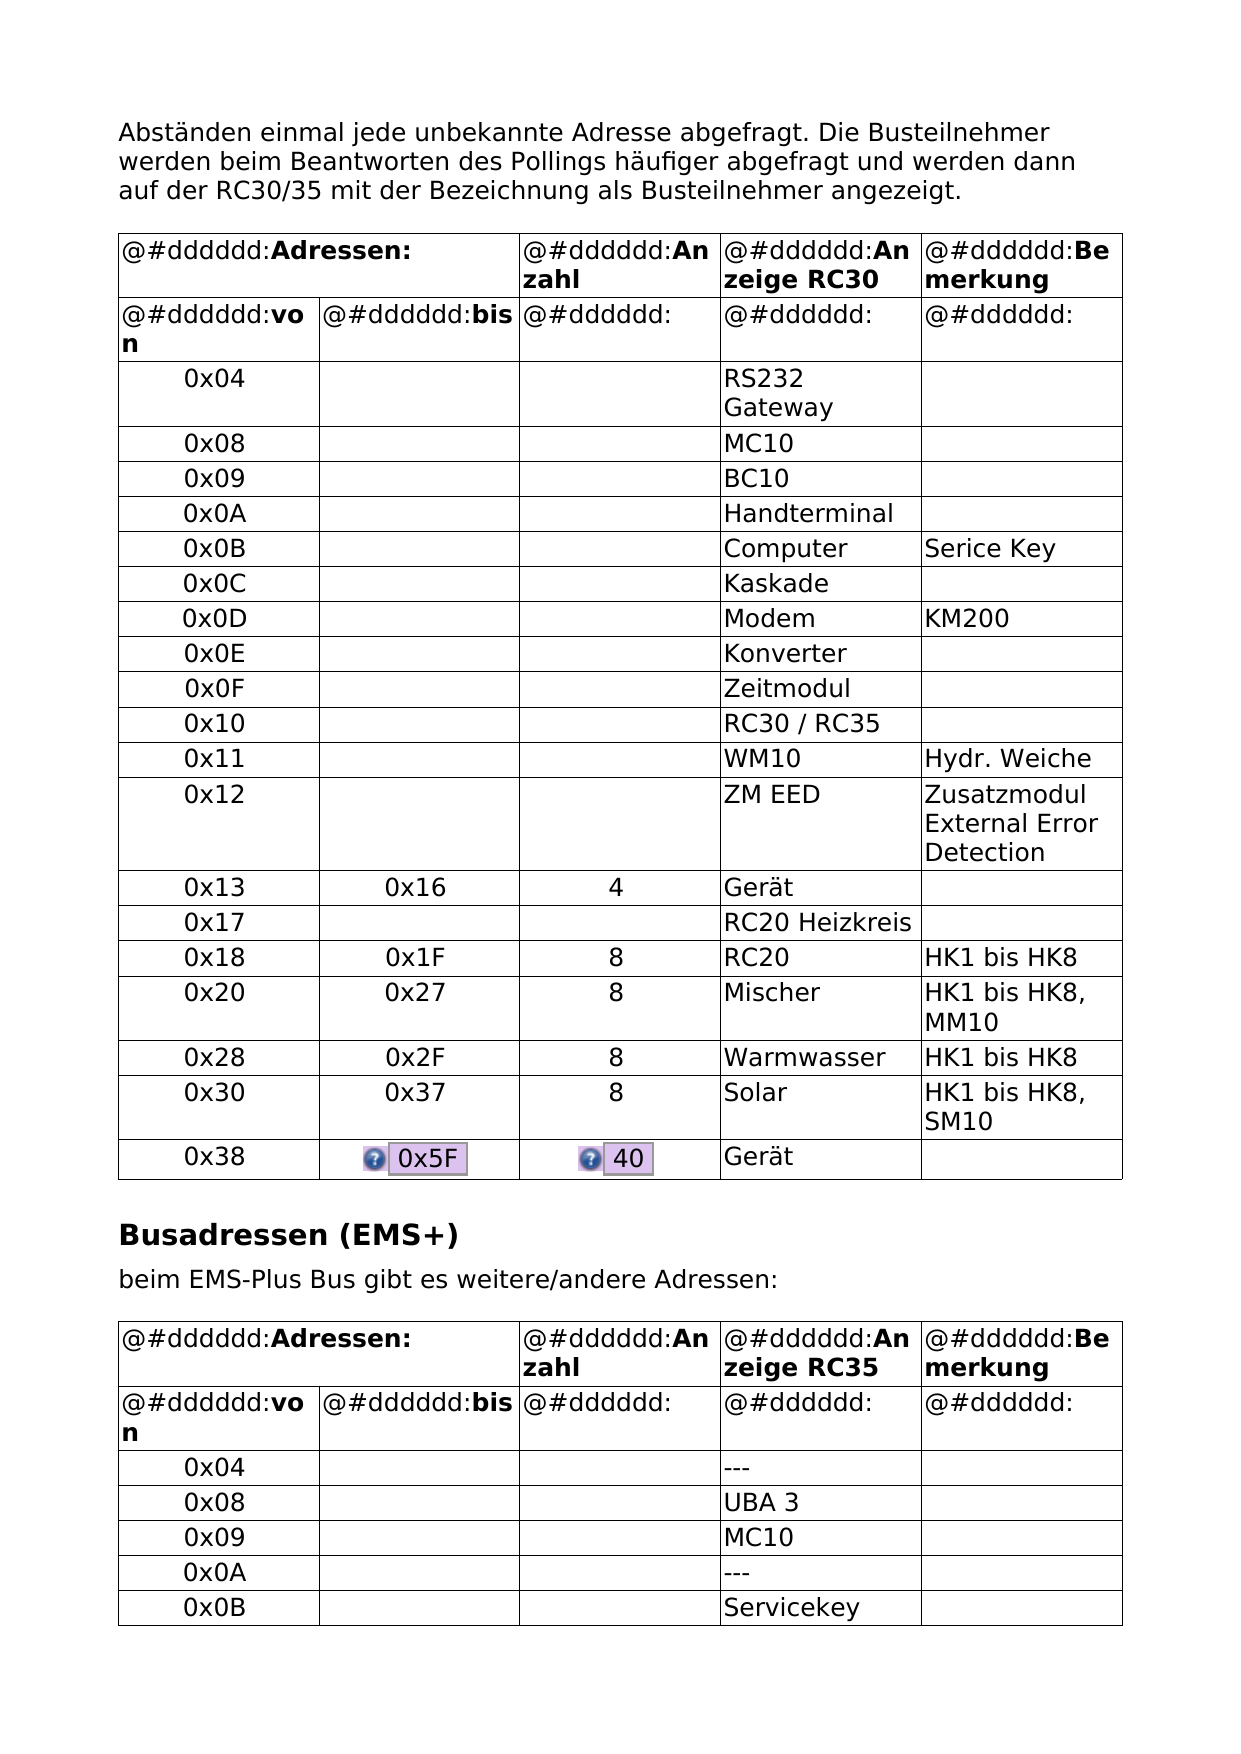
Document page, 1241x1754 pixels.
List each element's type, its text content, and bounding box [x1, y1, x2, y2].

text beim EMS-Plus Bus gibt es weitere/andere Adressen: [118, 1265, 1122, 1294]
table_cell KM200 [922, 602, 1122, 636]
table_cell Handterminal [721, 497, 921, 531]
table_cell [320, 1556, 519, 1590]
table_header @#dddddd:Adressen: [119, 234, 519, 297]
table_cell Solar [721, 1076, 921, 1139]
table_cell 0x13 [119, 871, 319, 905]
table_cell 0x37 [320, 1076, 519, 1139]
table_cell [520, 1556, 720, 1590]
table_cell [922, 1486, 1122, 1520]
table_header @#dddddd:Anzahl [520, 234, 720, 297]
table_cell [520, 462, 720, 496]
table_cell [320, 672, 519, 707]
table_cell 0x08 [119, 1486, 319, 1520]
table_cell RS232 Gateway [721, 362, 921, 426]
table_cell 0x2F [320, 1041, 519, 1075]
table_cell @#dddddd: [922, 298, 1122, 361]
table_cell ZM EED [721, 778, 921, 870]
table_cell [520, 532, 720, 566]
table_cell [320, 362, 519, 426]
table_cell 0x16 [320, 871, 519, 905]
table_cell Warmwasser [721, 1041, 921, 1075]
table_cell 0x1F [320, 941, 519, 976]
table_cell [520, 672, 720, 707]
table_cell 0x09 [119, 1521, 319, 1555]
table_cell Servicekey [721, 1591, 921, 1625]
table_cell [922, 462, 1122, 496]
table_cell [320, 427, 519, 461]
table_cell @#dddddd:bis [320, 1387, 519, 1450]
table_cell [320, 497, 519, 531]
table_cell Modem [721, 602, 921, 636]
table_cell [922, 1140, 1122, 1178]
table_cell Konverter [721, 637, 921, 671]
table_cell 8 [520, 977, 720, 1040]
table_cell 0x30 [119, 1076, 319, 1139]
table_cell RC20 [721, 941, 921, 976]
table_cell 40 [520, 1140, 720, 1178]
table_cell [922, 362, 1122, 426]
table_cell [320, 462, 519, 496]
table_cell @#dddddd: [520, 298, 720, 361]
table_cell [320, 532, 519, 566]
table_cell [922, 427, 1122, 461]
table_cell Hydr. Weiche [922, 743, 1122, 777]
table_header @#dddddd:Adressen: [119, 1322, 519, 1386]
table_cell Zusatzmodul External Error Detection [922, 778, 1122, 870]
table_cell 0x10 [119, 708, 319, 742]
table_cell [520, 427, 720, 461]
table_cell 4 [520, 871, 720, 905]
table_cell [320, 778, 519, 870]
table_cell [922, 906, 1122, 940]
table_cell UBA 3 [721, 1486, 921, 1520]
table_cell 0x0D [119, 602, 319, 636]
table_header @#dddddd:Bemerkung [922, 1322, 1122, 1386]
table_cell 0x11 [119, 743, 319, 777]
table_cell [520, 362, 720, 426]
table_cell 0x0A [119, 497, 319, 531]
table_cell [320, 567, 519, 601]
table_cell --- [721, 1451, 921, 1485]
table_cell --- [721, 1556, 921, 1590]
table_cell @#dddddd:bis [320, 298, 519, 361]
table_cell 0x28 [119, 1041, 319, 1075]
picture [578, 1146, 603, 1172]
table_cell [520, 497, 720, 531]
table_cell [320, 1591, 519, 1625]
table_cell 0x27 [320, 977, 519, 1040]
table_cell Serice Key [922, 532, 1122, 566]
table_cell 0x0F [119, 672, 319, 707]
table_cell 8 [520, 1076, 720, 1139]
table_cell [922, 871, 1122, 905]
picture [362, 1146, 388, 1172]
table_header @#dddddd:Anzeige RC35 [721, 1322, 921, 1386]
table_cell [922, 1451, 1122, 1485]
table_cell 0x20 [119, 977, 319, 1040]
table_cell [922, 1521, 1122, 1555]
table_cell Kaskade [721, 567, 921, 601]
table_cell [520, 567, 720, 601]
table_cell MC10 [721, 427, 921, 461]
table_cell 0x17 [119, 906, 319, 940]
table_cell [922, 708, 1122, 742]
table_cell [320, 743, 519, 777]
table_cell HK1 bis HK8, SM10 [922, 1076, 1122, 1139]
table_cell @#dddddd: [520, 1387, 720, 1450]
table_cell @#dddddd: [721, 1387, 921, 1450]
subtitle Busadressen (EMS+) [118, 1218, 1122, 1252]
table_cell [320, 906, 519, 940]
table_header @#dddddd:Anzeige RC30 [721, 234, 921, 297]
table_cell [922, 1556, 1122, 1590]
table_cell @#dddddd:von [119, 298, 319, 361]
table_cell @#dddddd:von [119, 1387, 319, 1450]
table_cell [922, 637, 1122, 671]
table_cell [520, 1591, 720, 1625]
table_cell [922, 497, 1122, 531]
table_cell MC10 [721, 1521, 921, 1555]
table_cell [520, 708, 720, 742]
table_cell [520, 1451, 720, 1485]
table_cell 0x18 [119, 941, 319, 976]
table_cell @#dddddd: [922, 1387, 1122, 1450]
table_cell 0x0C [119, 567, 319, 601]
table_cell 0x04 [119, 362, 319, 426]
table_cell [520, 906, 720, 940]
table_cell [520, 1521, 720, 1555]
table_cell [922, 567, 1122, 601]
table_cell 0x08 [119, 427, 319, 461]
table_cell Zeitmodul [721, 672, 921, 707]
table_cell 0x0B [119, 1591, 319, 1625]
text Abständen einmal jede unbekannte Adresse abgefragt. Die Busteilnehmer werden beim Beantworten des Pollings häufiger abgefragt und werden dann auf der RC30/35 mit der Bezeichnung als Busteilnehmer angezeigt. [118, 118, 1122, 206]
table_cell BC10 [721, 462, 921, 496]
table_cell [520, 778, 720, 870]
table_cell [520, 637, 720, 671]
table_cell [320, 637, 519, 671]
table_cell 8 [520, 1041, 720, 1075]
table_cell HK1 bis HK8, MM10 [922, 977, 1122, 1040]
table_cell [320, 1521, 519, 1555]
table_cell 0x04 [119, 1451, 319, 1485]
table_cell 0x38 [119, 1140, 319, 1178]
table_cell 0x0E [119, 637, 319, 671]
table_cell @#dddddd: [721, 298, 921, 361]
table_header @#dddddd:Anzahl [520, 1322, 720, 1386]
table_cell 0x5F [320, 1140, 519, 1178]
table_cell Gerät [721, 1140, 921, 1178]
table_cell RC30 / RC35 [721, 708, 921, 742]
table_cell [520, 743, 720, 777]
table_cell 0x0A [119, 1556, 319, 1590]
table_cell [922, 672, 1122, 707]
table_cell RC20 Heizkreis [721, 906, 921, 940]
table_cell [320, 602, 519, 636]
table_cell [520, 602, 720, 636]
table_cell [320, 1451, 519, 1485]
table_cell 8 [520, 941, 720, 976]
table_cell 0x0B [119, 532, 319, 566]
table_cell HK1 bis HK8 [922, 1041, 1122, 1075]
table_cell Mischer [721, 977, 921, 1040]
table_header @#dddddd:Bemerkung [922, 234, 1122, 297]
table_cell [520, 1486, 720, 1520]
table_cell 0x12 [119, 778, 319, 870]
table_cell [320, 708, 519, 742]
table_cell 0x09 [119, 462, 319, 496]
table_cell [922, 1591, 1122, 1625]
table_cell [320, 1486, 519, 1520]
table_cell HK1 bis HK8 [922, 941, 1122, 976]
table_cell Gerät [721, 871, 921, 905]
table_cell Computer [721, 532, 921, 566]
table_cell WM10 [721, 743, 921, 777]
